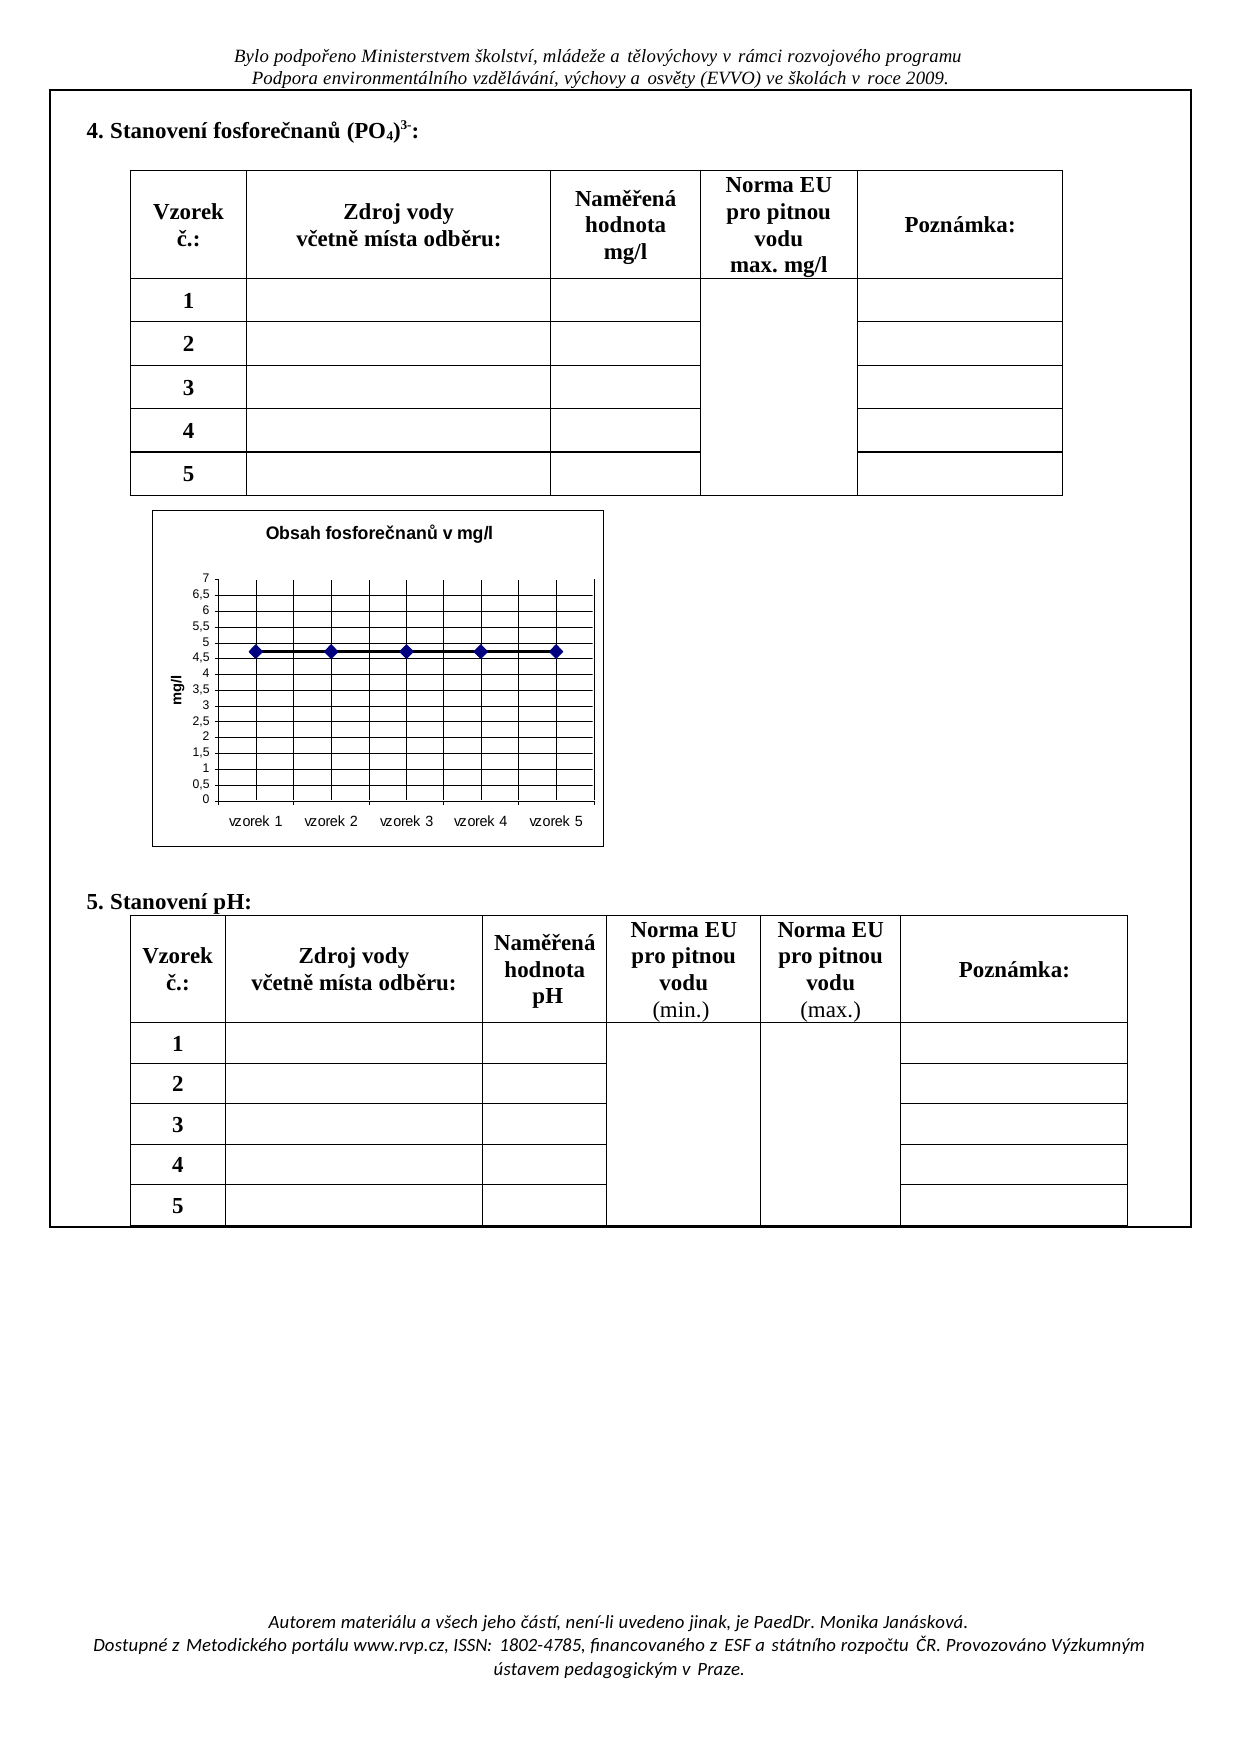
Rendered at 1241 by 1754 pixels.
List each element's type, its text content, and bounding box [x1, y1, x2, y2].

table_header Naměřená hodnota mg/l [551, 171, 700, 278]
table_cell [483, 1064, 606, 1103]
table_cell [901, 1023, 1127, 1062]
table_header Norma EU pro pitnou vodu (max.) [761, 916, 900, 1022]
table_cell [701, 279, 857, 495]
table_cell [901, 1104, 1127, 1143]
table_cell [607, 1023, 760, 1224]
table_cell [551, 279, 700, 321]
table_header Naměřená hodnota pH [483, 916, 606, 1022]
table_cell [551, 453, 700, 495]
table_cell 3 [131, 1104, 225, 1143]
table_cell [226, 1185, 482, 1224]
table_cell [483, 1185, 606, 1224]
table_cell [226, 1104, 482, 1143]
table_cell 4. Stanovení fosforečnanů (PO4)3-: 5. Stanovení pH: [51, 91, 1190, 1226]
table_header Vzorek č.: [131, 916, 225, 1022]
table_cell [247, 322, 550, 364]
table_cell [226, 1145, 482, 1184]
table_header Poznámka: [901, 916, 1127, 1022]
table_cell [226, 1064, 482, 1103]
table_cell [901, 1064, 1127, 1103]
table_cell [858, 453, 1062, 495]
table_header Poznámka: [858, 171, 1062, 278]
table_cell [551, 322, 700, 364]
table_cell 5 [131, 453, 246, 495]
table_header Norma EU pro pitnou vodu (min.) [607, 916, 760, 1022]
table_cell 4 [131, 409, 246, 451]
table_cell [247, 409, 550, 451]
table_cell 2 [131, 322, 246, 364]
table_header Norma EU pro pitnou vodu max. mg/l [701, 171, 857, 278]
table_cell [761, 1023, 900, 1224]
table_header Vzorek č.: [131, 171, 246, 278]
table_cell [858, 279, 1062, 321]
table_cell [247, 366, 550, 408]
table_cell [247, 453, 550, 495]
table_cell [858, 366, 1062, 408]
table_header Zdroj vody včetně místa odběru: [226, 916, 482, 1022]
table_cell [858, 322, 1062, 364]
table_cell [858, 409, 1062, 451]
table_cell 3 [131, 366, 246, 408]
table_cell [483, 1023, 606, 1062]
table_cell 2 [131, 1064, 225, 1103]
table_cell [247, 279, 550, 321]
table_cell 1 [131, 279, 246, 321]
table_cell [551, 409, 700, 451]
table_cell [901, 1145, 1127, 1184]
table_cell [226, 1023, 482, 1062]
table_cell [483, 1104, 606, 1143]
table_cell 1 [131, 1023, 225, 1062]
table_cell [901, 1185, 1127, 1224]
table_cell [483, 1145, 606, 1184]
table_cell [551, 366, 700, 408]
table_cell 4 [131, 1145, 225, 1184]
table_header Zdroj vody včetně místa odběru: [247, 171, 550, 278]
table_cell 5 [131, 1185, 225, 1224]
